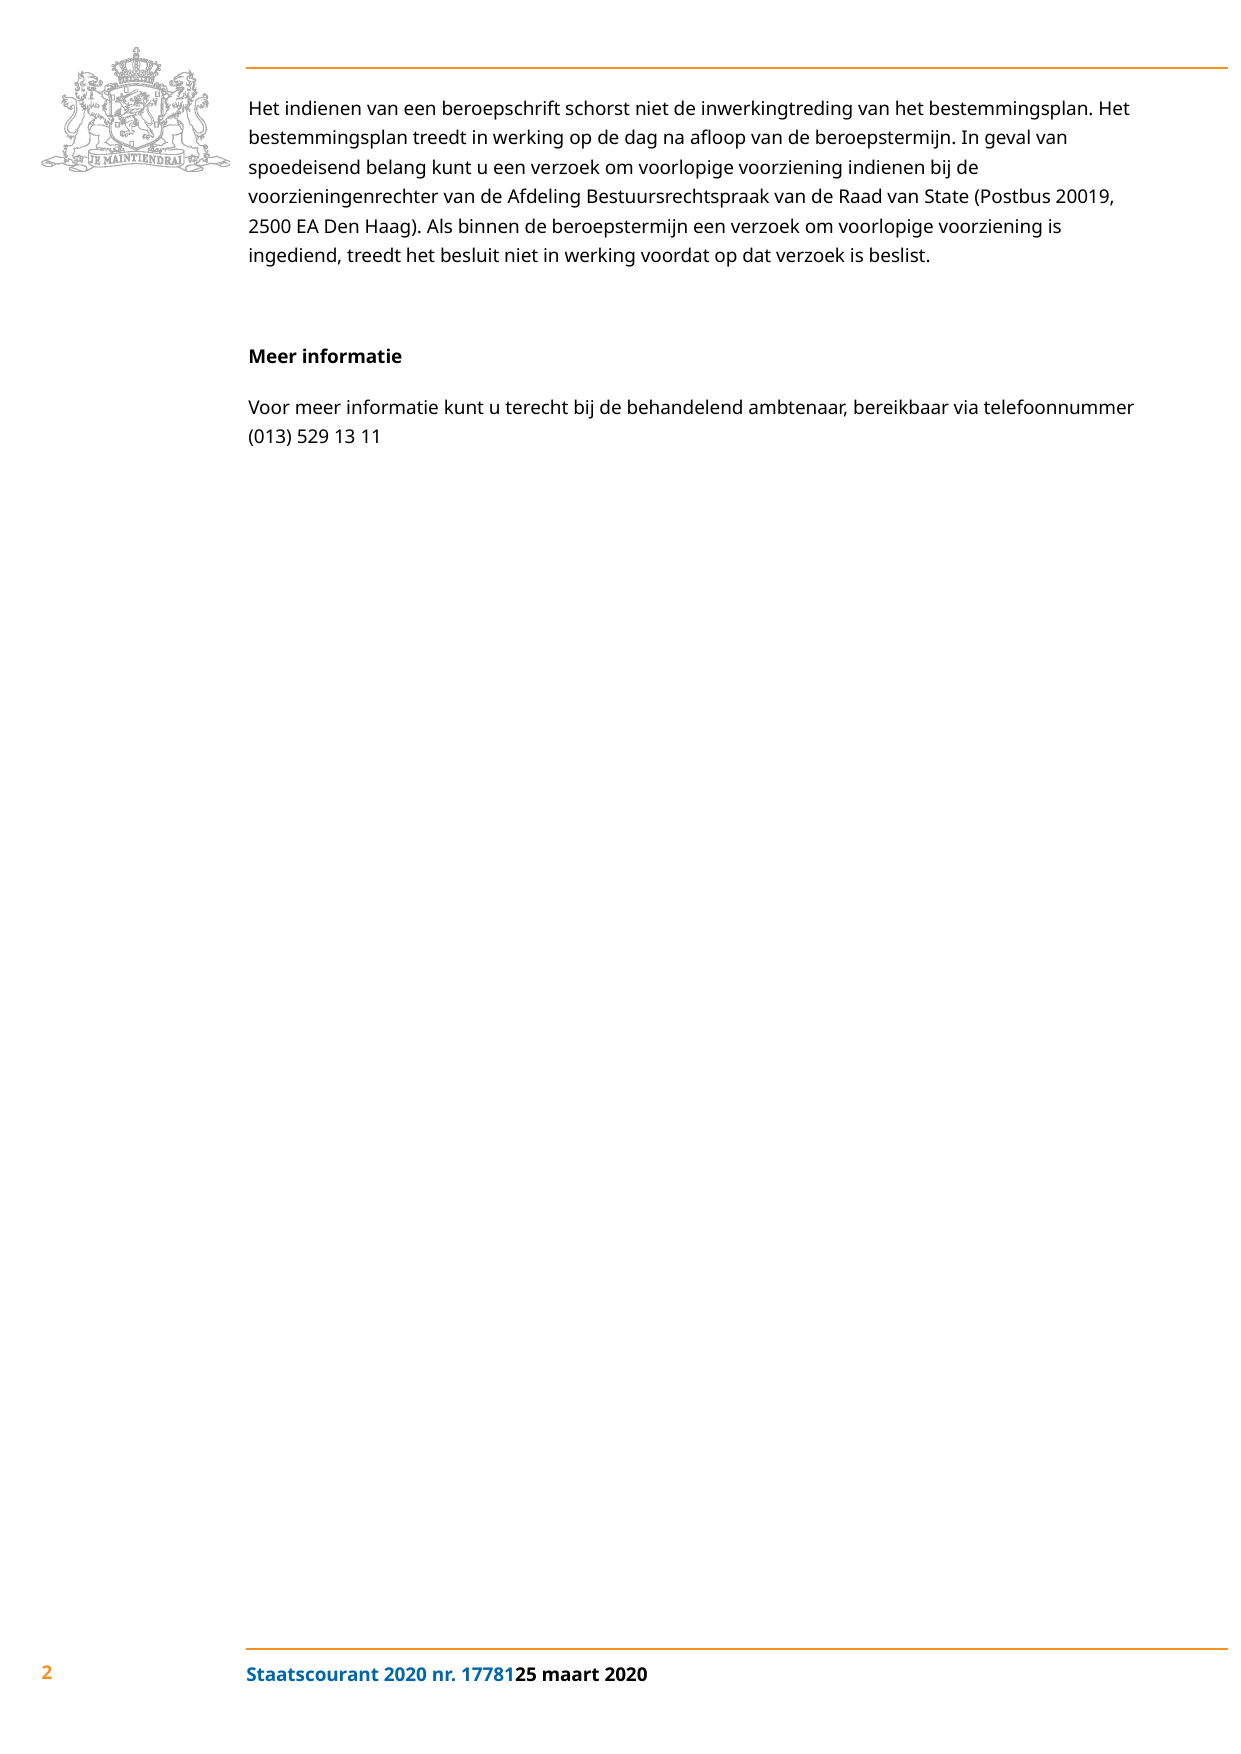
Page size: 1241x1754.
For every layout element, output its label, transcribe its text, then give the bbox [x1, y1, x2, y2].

text Meer informatie [248, 343, 1152, 369]
picture [41, 47, 231, 172]
text Het indienen van een beroepschrift schorst niet de inwerkingtreding van het bestemmingsplan. Het bestemmingsplan treedt in werking op de dag na afloop van de beroepstermijn. In geval van spoedeisend belang kunt u een verzoek om voorlopige voorziening indienen bij de voorzieningenrechter van de Afdeling Bestuursrechtspraak van de Raad van State (Postbus 20019, 2500 EA Den Haag). Als binnen de beroepstermijn een verzoek om voorlopige voorziening is ingediend, treedt het besluit niet in werking voordat op dat verzoek is beslist. [248, 95, 1152, 268]
text Voor meer informatie kunt u terecht bij de behandelend ambtenaar, bereikbaar via telefoonnummer (013) 529 13 11 [248, 394, 1152, 449]
